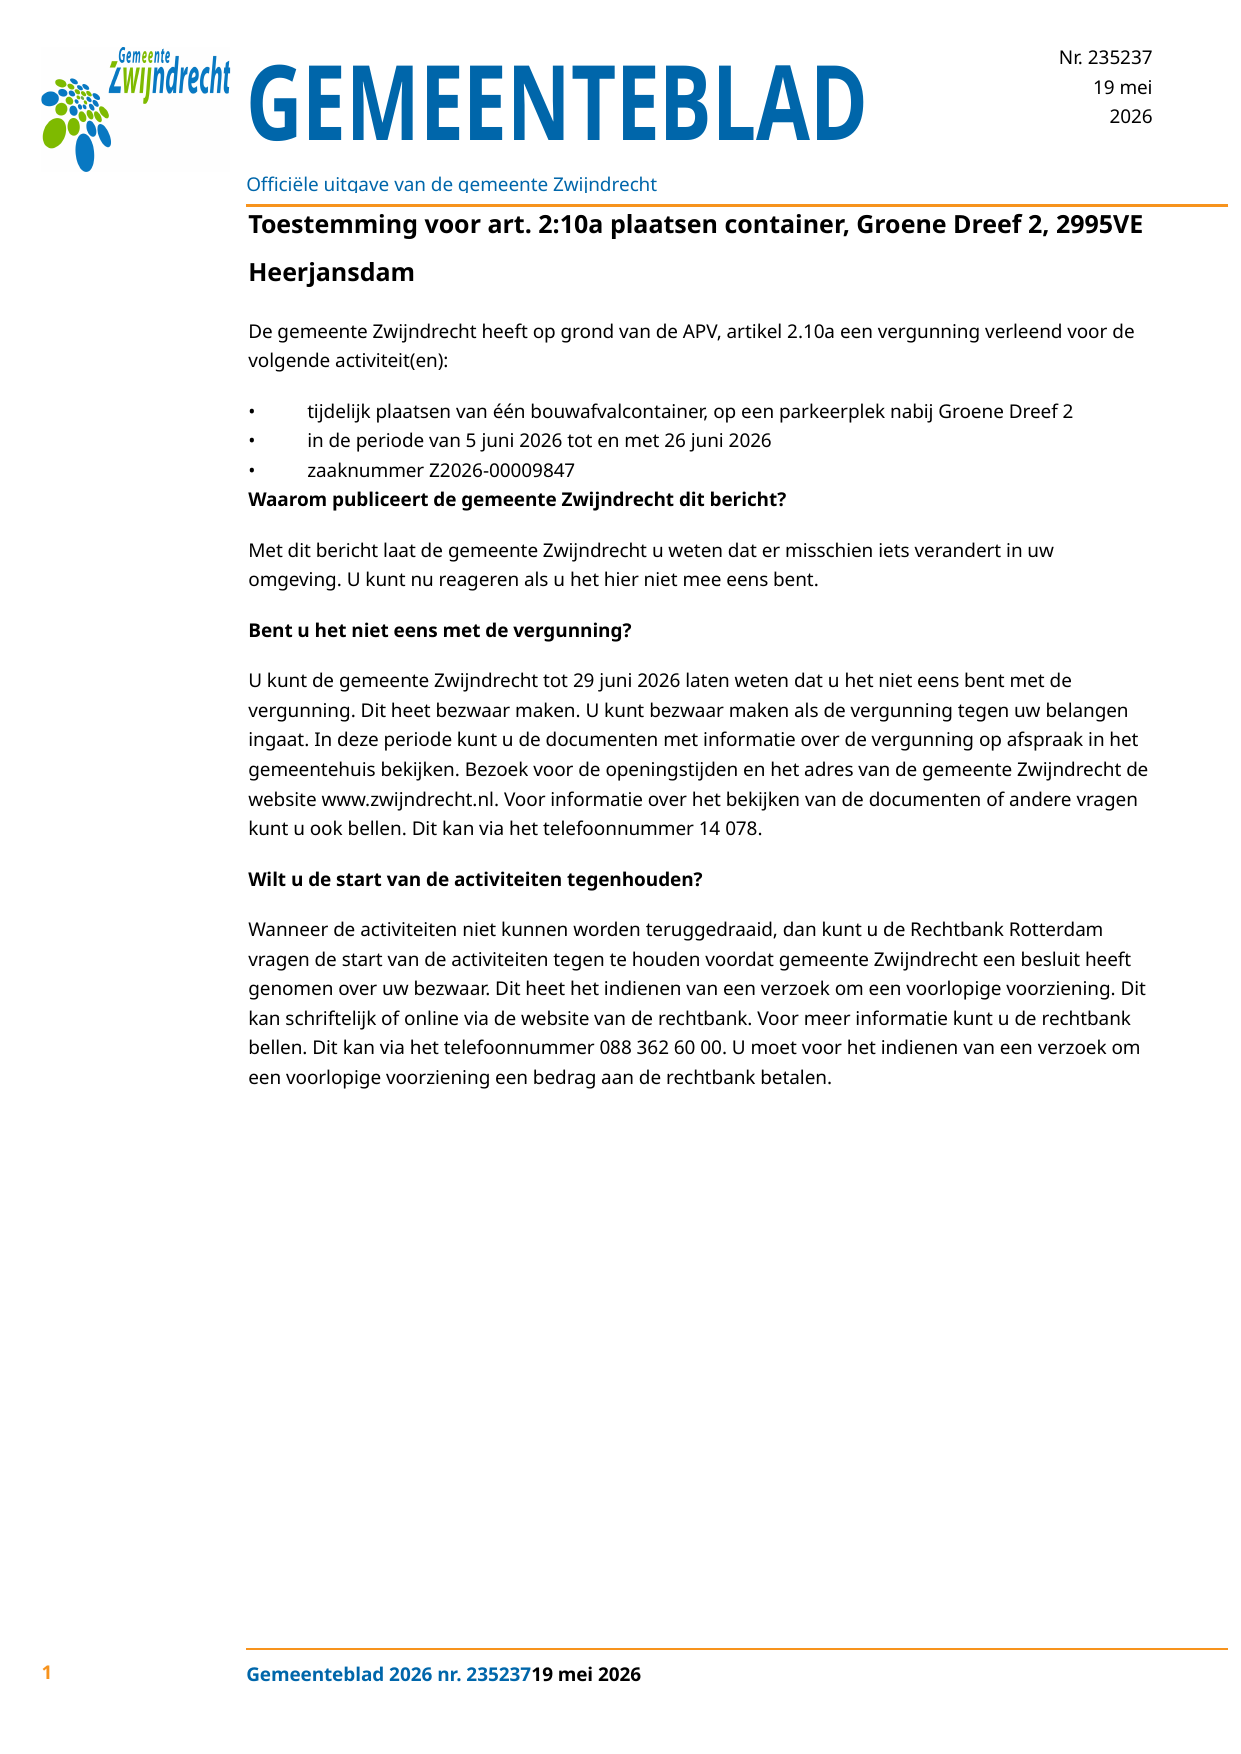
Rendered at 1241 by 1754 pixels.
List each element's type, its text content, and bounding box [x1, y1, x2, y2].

text Waarom publiceert de gemeente Zwijndrecht dit bericht? [248, 487, 1152, 512]
text Wilt u de start van de activiteiten tegenhouden? [248, 866, 1152, 892]
picture [41, 47, 231, 172]
text Toestemming voor art. 2:10a plaatsen container, Groene Dreef 2, 2995VE Heerjansdam [248, 207, 1152, 288]
text De gemeente Zwijndrecht heeft op grond van de APV, artikel 2.10a een vergunning verleend voor de volgende activiteit(en): [248, 318, 1152, 373]
text Wanneer de activiteiten niet kunnen worden teruggedraaid, dan kunt u de Rechtbank Rotterdam vragen de start van de activiteiten tegen te houden voordat gemeente Zwijndrecht een besluit heeft genomen over uw bezwaar. Dit heet het indienen van een verzoek om een voorlopige voorziening. Dit kan schriftelijk of online via de website van de rechtbank. Voor meer informatie kunt u de rechtbank bellen. Dit kan via het telefoonnummer 088 362 60 00. U moet voor het indienen van een verzoek om een voorlopige voorziening een bedrag aan de rechtbank betalen. [248, 916, 1152, 1090]
text U kunt de gemeente Zwijndrecht tot 29 juni 2026 laten weten dat u het niet eens bent met de vergunning. Dit heet bezwaar maken. U kunt bezwaar maken als de vergunning tegen uw belangen ingaat. In deze periode kunt u de documenten met informatie over de vergunning op afspraak in het gemeentehuis bekijken. Bezoek voor de openingstijden en het adres van de gemeente Zwijndrecht de website www.zwijndrecht.nl. Voor informatie over het bekijken van de documenten of andere vragen kunt u ook bellen. Dit kan via het telefoonnummer 14 078. [248, 667, 1152, 841]
list tijdelijk plaatsen van één bouwafvalcontainer, op een parkeerplek nabij Groene Dreef 2 [248, 398, 1152, 424]
list in de periode van 5 juni 2026 tot en met 26 juni 2026 [248, 427, 1152, 453]
text Bent u het niet eens met de vergunning? [248, 617, 1152, 643]
text Met dit bericht laat de gemeente Zwijndrecht u weten dat er misschien iets verandert in uw omgeving. U kunt nu reageren als u het hier niet mee eens bent. [248, 537, 1152, 592]
list zaaknummer Z2026-00009847 [248, 457, 1152, 483]
